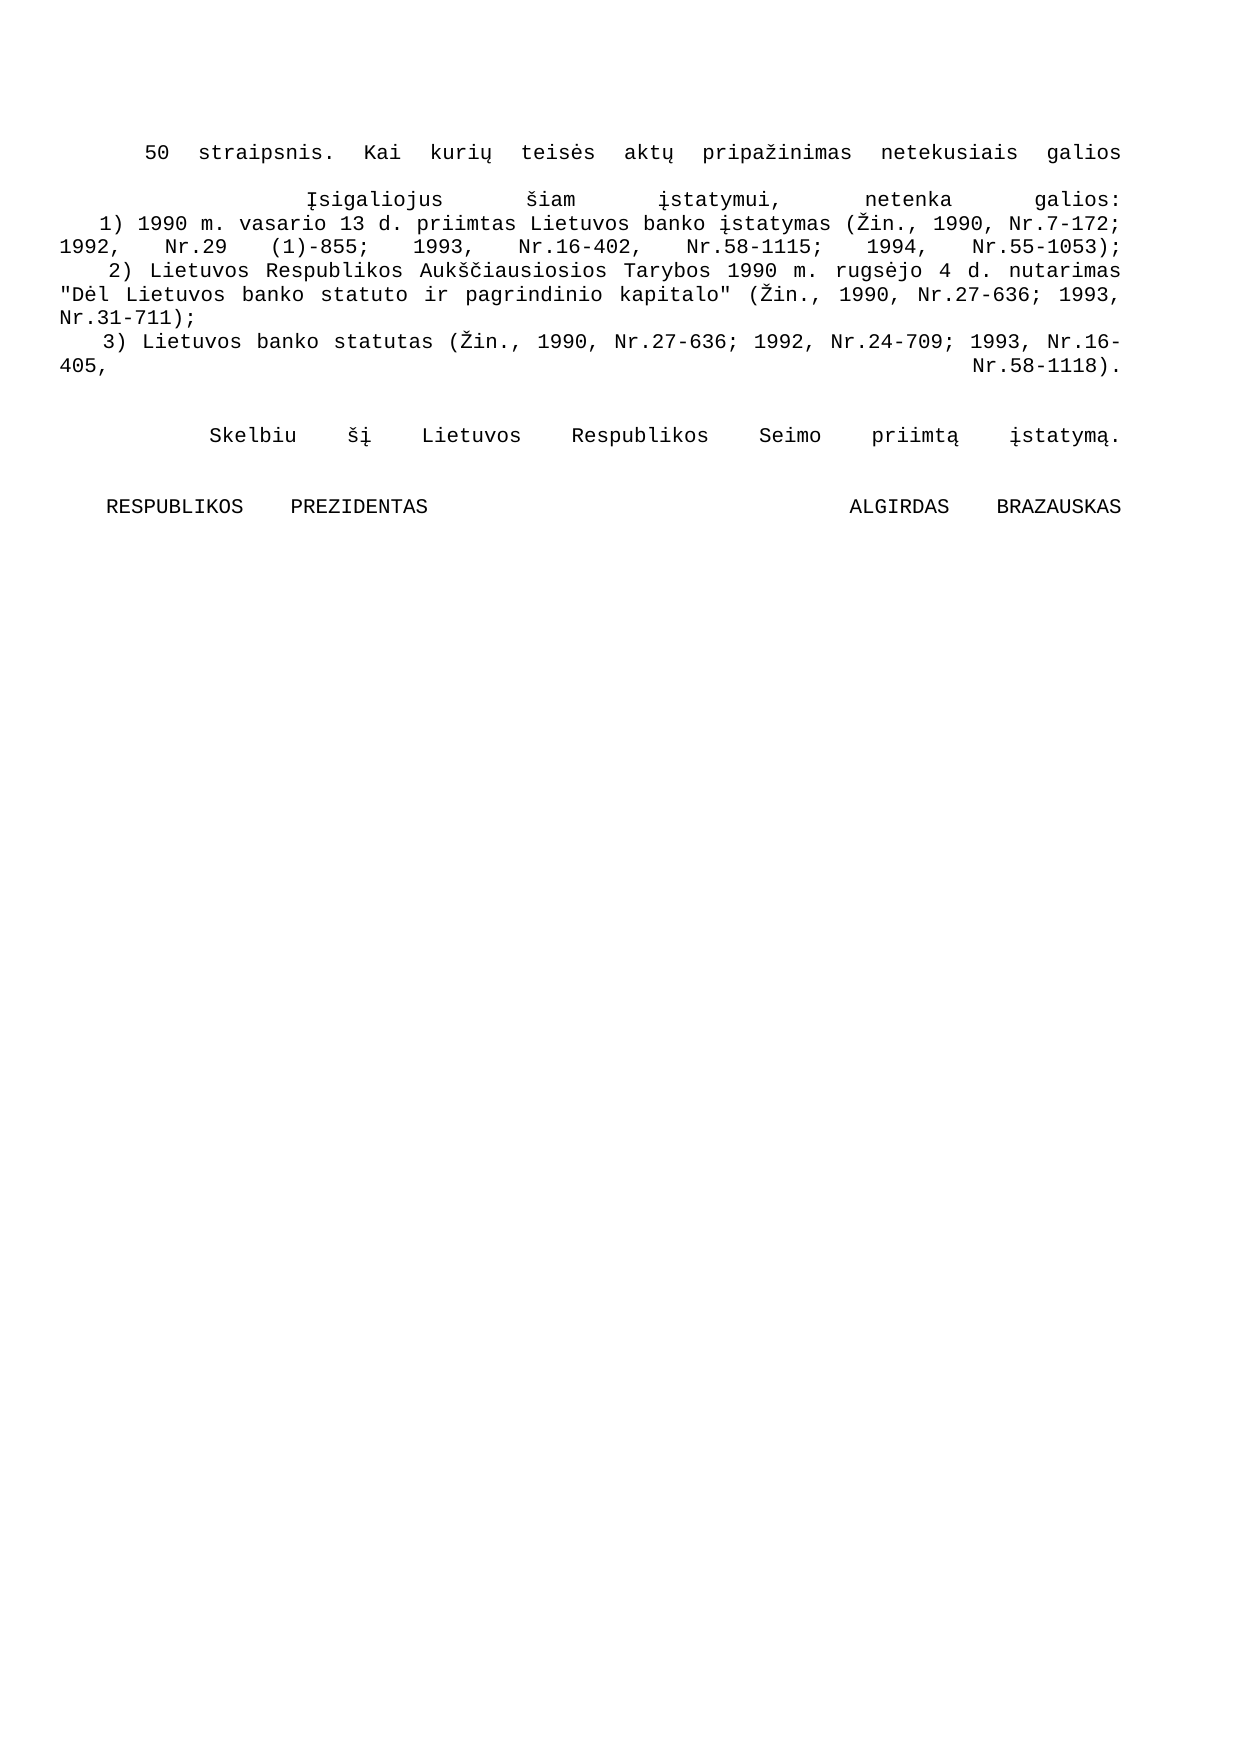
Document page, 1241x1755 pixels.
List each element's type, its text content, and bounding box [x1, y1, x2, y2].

text 50 straipsnis. Kai kurių teisės aktų pripažinimas netekusiais galios Įsigaliojus šiam įstatymui, netenka galios: 1) 1990 m. vasario 13 d. priimtas Lietuvos banko įstatymas (Žin., 1990, Nr.7-172; 1992, Nr.29 (1)-855; 1993, Nr.16-402, Nr.58-1115; 1994, Nr.55-1053); 2) Lietuvos Respublikos Aukščiausiosios Tarybos 1990 m. rugsėjo 4 d. nutarimas "Dėl Lietuvos banko statuto ir pagrindinio kapitalo" (Žin., 1990, Nr.27-636; 1993, Nr.31-711); 3) Lietuvos banko statutas (Žin., 1990, Nr.27-636; 1992, Nr.24-709; 1993, Nr.16-405, Nr.58-1118). Skelbiu šį Lietuvos Respublikos Seimo priimtą įstatymą. RESPUBLIKOS PREZIDENTAS ALGIRDAS BRAZAUSKAS [59, 118, 1122, 591]
